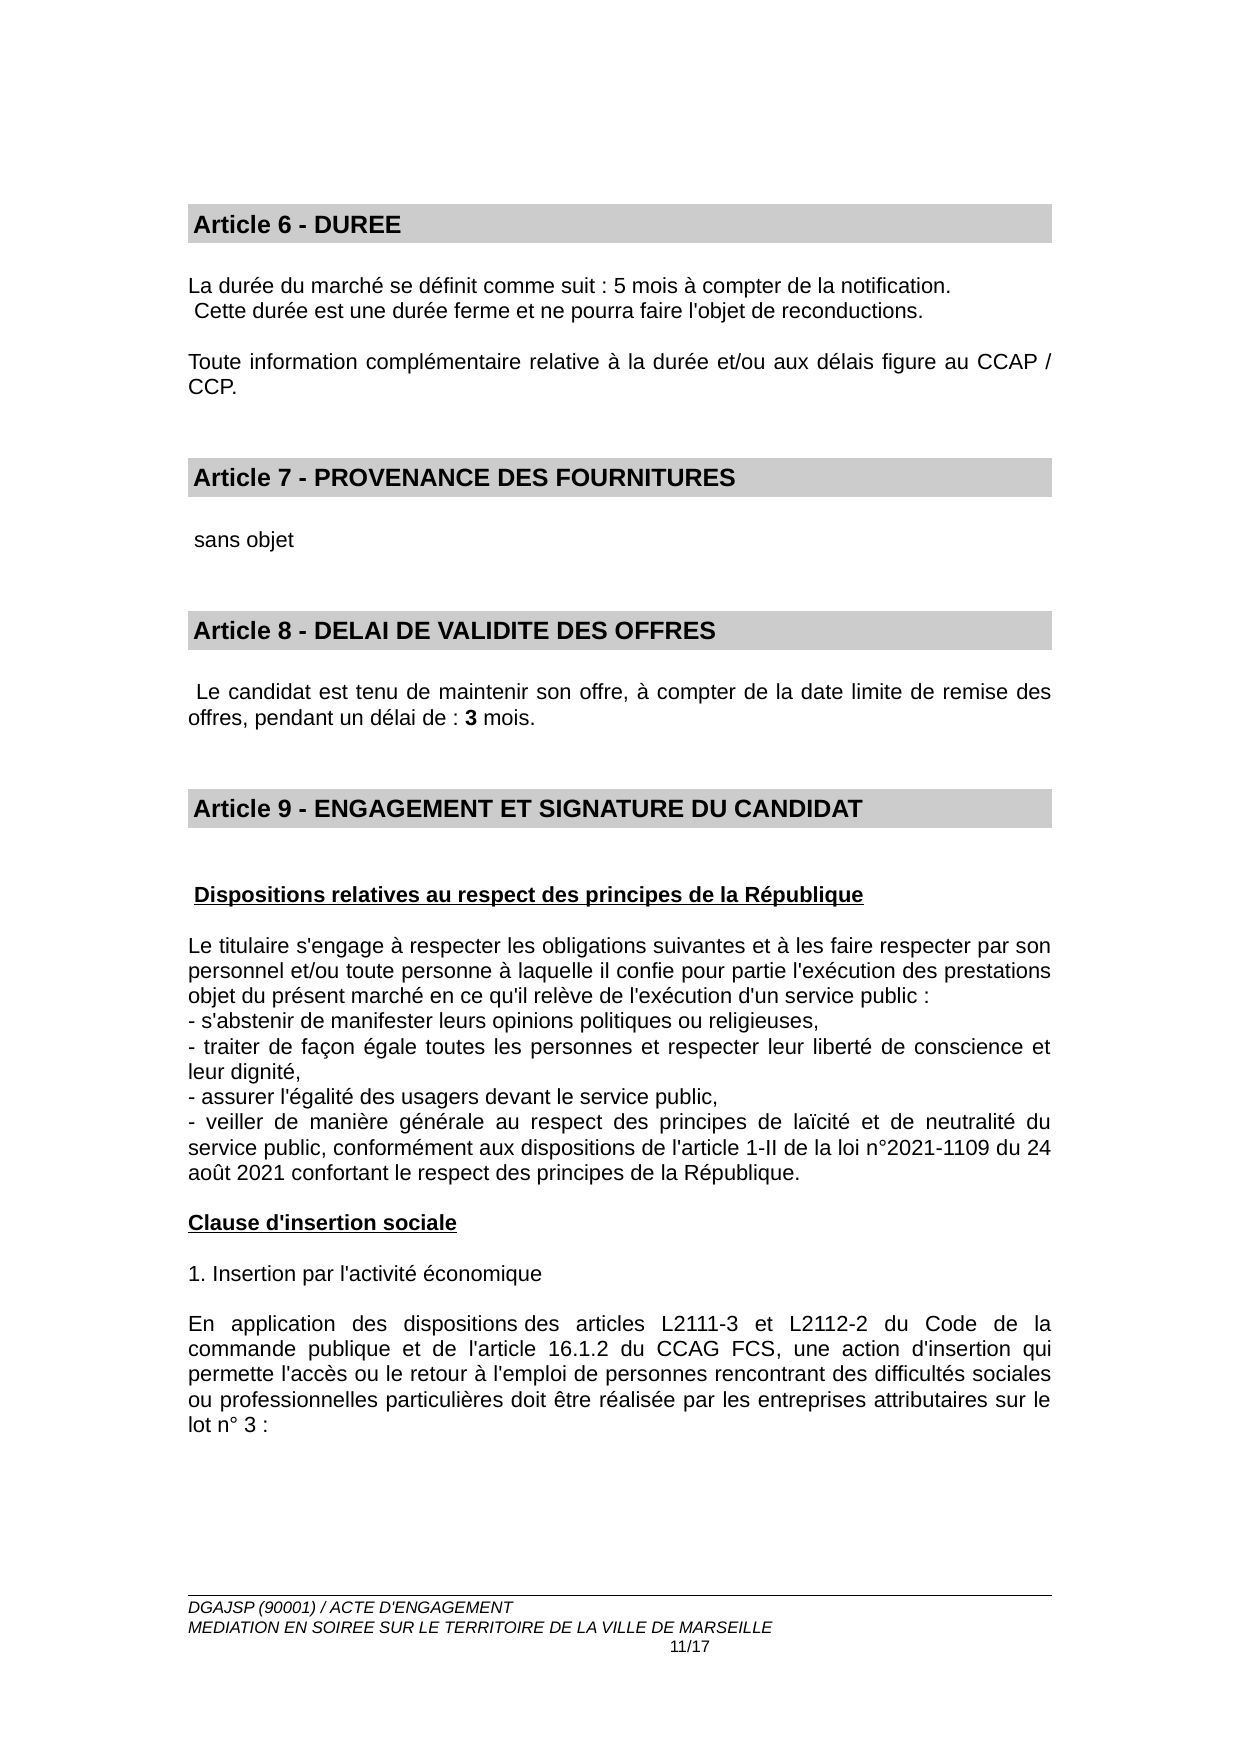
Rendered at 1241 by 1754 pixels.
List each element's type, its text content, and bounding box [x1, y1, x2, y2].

text Toute information complémentaire relative à la durée et/ou aux délais figure au CCAP / CCP. [188, 349, 1052, 399]
text 1. Insertion par l'activité économique [188, 1261, 1052, 1286]
subtitle DUREE [190, 207, 1050, 241]
text La durée du marché se définit comme suit : 5 mois à compter de la notification. [188, 273, 1052, 298]
text Cette durée est une durée ferme et ne pourra faire l'objet de reconductions. [188, 298, 1052, 323]
subtitle DELAI DE VALIDITE DES OFFRES [190, 613, 1050, 648]
text Le candidat est tenu de maintenir son offre, à compter de la date limite de remise des offres, pendant un délai de : 3 mois. [188, 679, 1052, 730]
text Dispositions relatives au respect des principes de la République [188, 882, 1052, 908]
subtitle ENGAGEMENT ET SIGNATURE DU CANDIDAT [190, 791, 1050, 825]
text Le titulaire s'engage à respecter les obligations suivantes et à les faire respecter par son personnel et/ou toute personne à laquelle il confie pour partie l'exécution des prestations objet du présent marché en ce qu'il relève de l'exécution d'un service public : [188, 933, 1052, 1008]
text Clause d'insertion sociale [188, 1210, 1052, 1235]
text - s'abstenir de manifester leurs opinions politiques ou religieuses, [188, 1008, 1052, 1034]
subtitle PROVENANCE DES FOURNITURES [190, 460, 1050, 495]
text - assurer l'égalité des usagers devant le service public, [188, 1084, 1052, 1109]
text - veiller de manière générale au respect des principes de laïcité et de neutralité du service public, conformément aux dispositions de l'article 1-II de la loi n°2021-1109 du 24 août 2021 confortant le respect des principes de la République. [188, 1109, 1052, 1185]
text sans objet [188, 527, 1052, 552]
text En application des dispositions des articles L2111-3 et L2112-2 du Code de la commande publique et de l'article 16.1.2 du CCAG FCS, une action d'insertion qui permette l'accès ou le retour à l'emploi de personnes rencontrant des difficultés sociales ou professionnelles particulières doit être réalisée par les entreprises attributaires sur le lot n° 3 : [188, 1311, 1052, 1437]
text - traiter de façon égale toutes les personnes et respecter leur liberté de conscience et leur dignité, [188, 1034, 1052, 1084]
